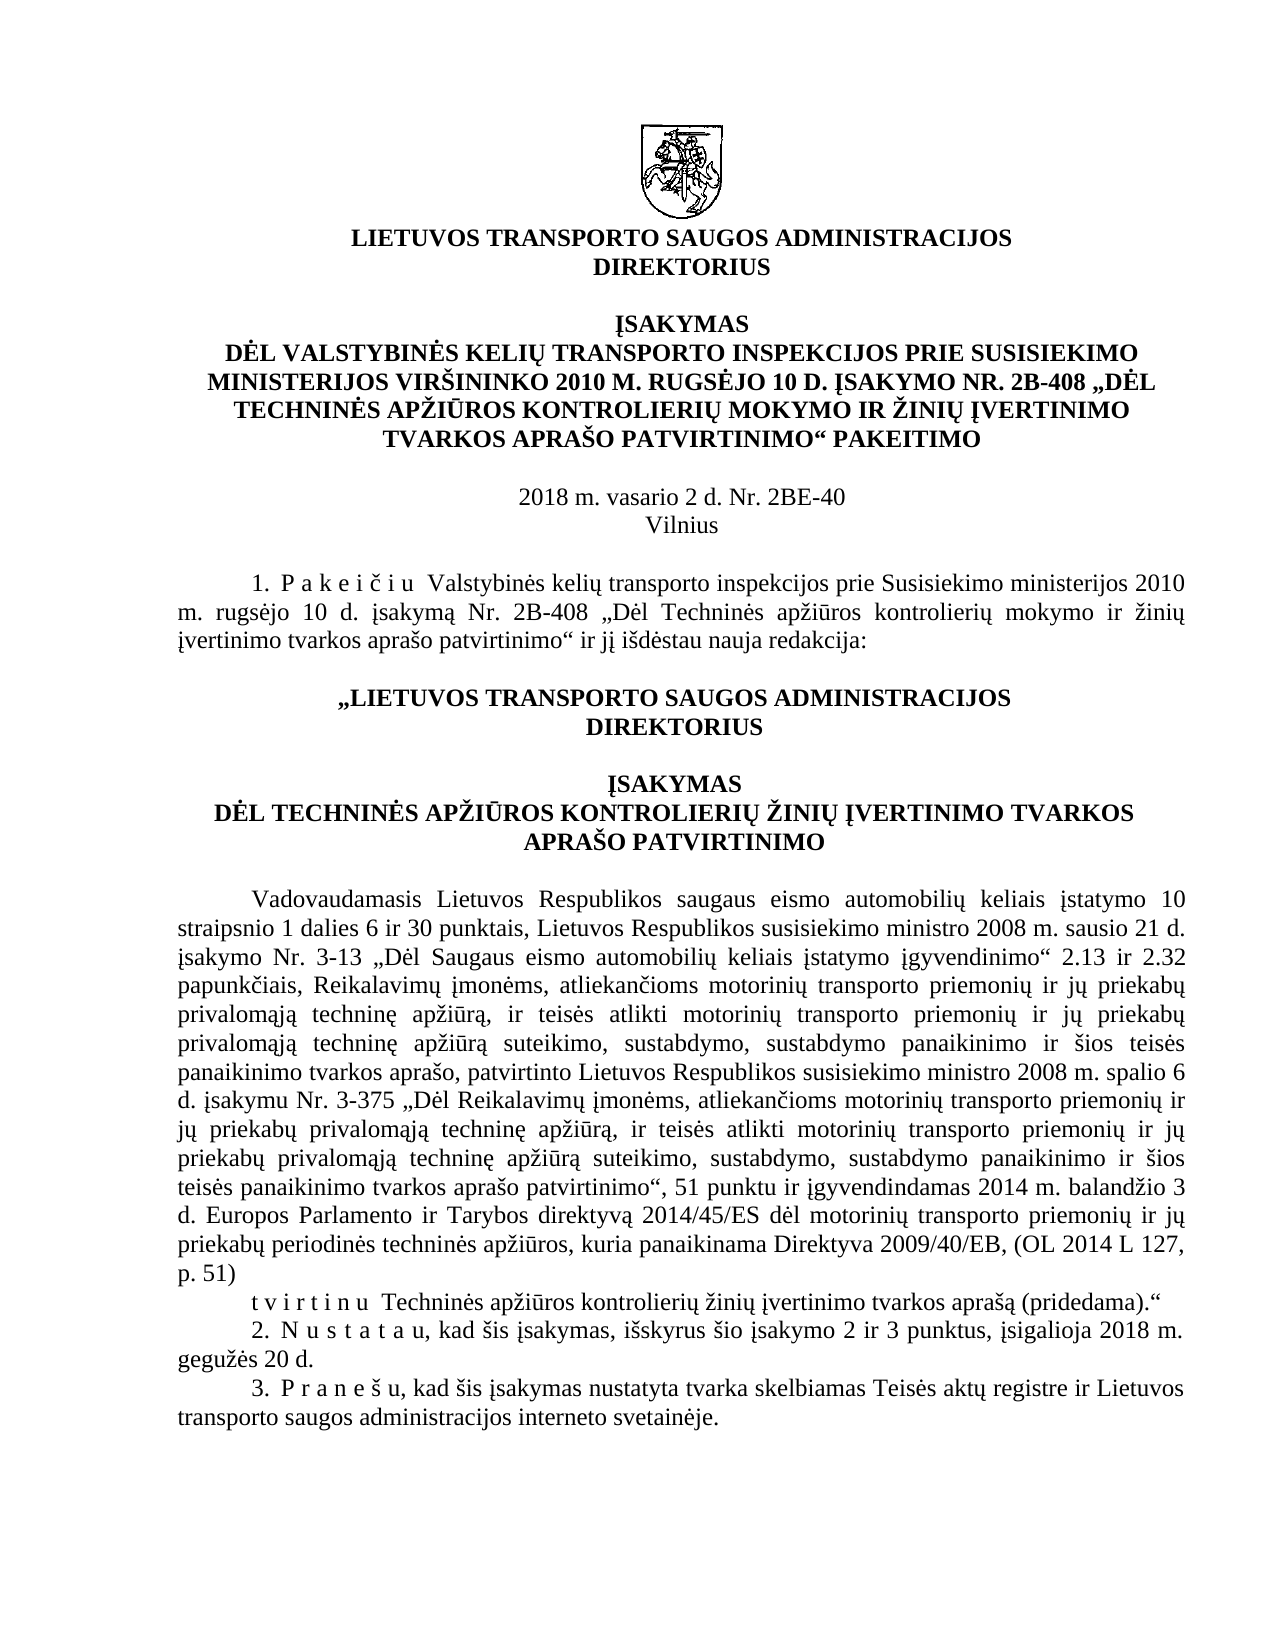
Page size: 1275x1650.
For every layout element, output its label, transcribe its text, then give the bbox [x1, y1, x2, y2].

text DĖL VALSTYBINĖS KELIŲ TRANSPORTO INSPEKCIJOS PRIE SUSISIEKIMO [177, 338, 1186, 367]
text DIREKTORIUS [162, 712, 1186, 741]
text 2018 m. vasario 2 d. Nr. 2BE-40 [177, 482, 1186, 511]
text 3. P r a n e š u, kad šis įsakymas nustatyta tvarka skelbiamas Teisės aktų registre ir Lietuvos transporto saugos administracijos interneto svetainėje. [177, 1373, 1186, 1431]
text 2. N u s t a t a u, kad šis įsakymas, išskyrus šio įsakymo 2 ir 3 punktus, įsigalioja 2018 m. gegužės 20 d. [177, 1316, 1186, 1373]
text DĖL TECHNINĖS APŽIŪROS KONTROLIERIŲ ŽINIŲ ĮVERTINIMO TVARKOS APRAŠO PATVIRTINIMO [162, 798, 1186, 856]
text Vadovaudamasis Lietuvos Respublikos saugaus eismo automobilių keliais įstatymo 10 straipsnio 1 dalies 6 ir 30 punktais, Lietuvos Respublikos susisiekimo ministro 2008 m. sausio 21 d. įsakymo Nr. 3-13 „Dėl Saugaus eismo automobilių keliais įstatymo įgyvendinimo“ 2.13 ir 2.32 papunkčiais, Reikalavimų įmonėms, atliekančioms motorinių transporto priemonių ir jų priekabų privalomąją techninę apžiūrą, ir teisės atlikti motorinių transporto priemonių ir jų priekabų privalomąją techninę apžiūrą suteikimo, sustabdymo, sustabdymo panaikinimo ir šios teisės panaikinimo tvarkos aprašo, patvirtinto Lietuvos Respublikos susisiekimo ministro 2008 m. spalio 6 d. įsakymu Nr. 3-375 „Dėl Reikalavimų įmonėms, atliekančioms motorinių transporto priemonių ir jų priekabų privalomąją techninę apžiūrą, ir teisės atlikti motorinių transporto priemonių ir jų priekabų privalomąją techninę apžiūrą suteikimo, sustabdymo, sustabdymo panaikinimo ir šios teisės panaikinimo tvarkos aprašo patvirtinimo“, 51 punktu ir įgyvendindamas 2014 m. balandžio 3 d. Europos Parlamento ir Tarybos direktyvą 2014/45/ES dėl motorinių transporto priemonių ir jų priekabų periodinės techninės apžiūros, kuria panaikinama Direktyva 2009/40/EB, (OL 2014 L 127, p. 51) [177, 884, 1186, 1287]
text MINISTERIJOS VIRŠININKO 2010 M. RUGSĖJO 10 D. ĮSAKYMO NR. 2B-408 „DĖL TECHNINĖS APŽIŪROS KONTROLIERIŲ MOKYMO IR ŽINIŲ ĮVERTINIMO TVARKOS APRAŠO PATVIRTINIMO“ PAKEITIMO [177, 367, 1186, 453]
text Vilnius [177, 511, 1186, 539]
text t v i r t i n u Techninės apžiūros kontrolierių žinių įvertinimo tvarkos aprašą (pridedama).“ [177, 1287, 1186, 1316]
text DIREKTORIUS [177, 252, 1186, 281]
text ĮSAKYMAS [162, 769, 1186, 798]
text LIETUVOS TRANSPORTO SAUGOS ADMINISTRACIJOS [177, 223, 1186, 252]
text „LIETUVOS TRANSPORTO SAUGOS ADMINISTRACIJOS [162, 683, 1186, 712]
text 1. P a k e i č i u Valstybinės kelių transporto inspekcijos prie Susisiekimo ministerijos 2010 m. rugsėjo 10 d. įsakymą Nr. 2B-408 „Dėl Techninės apžiūros kontrolierių mokymo ir žinių įvertinimo tvarkos aprašo patvirtinimo“ ir jį išdėstau nauja redakcija: [177, 568, 1186, 654]
text ĮSAKYMAS [177, 309, 1186, 338]
